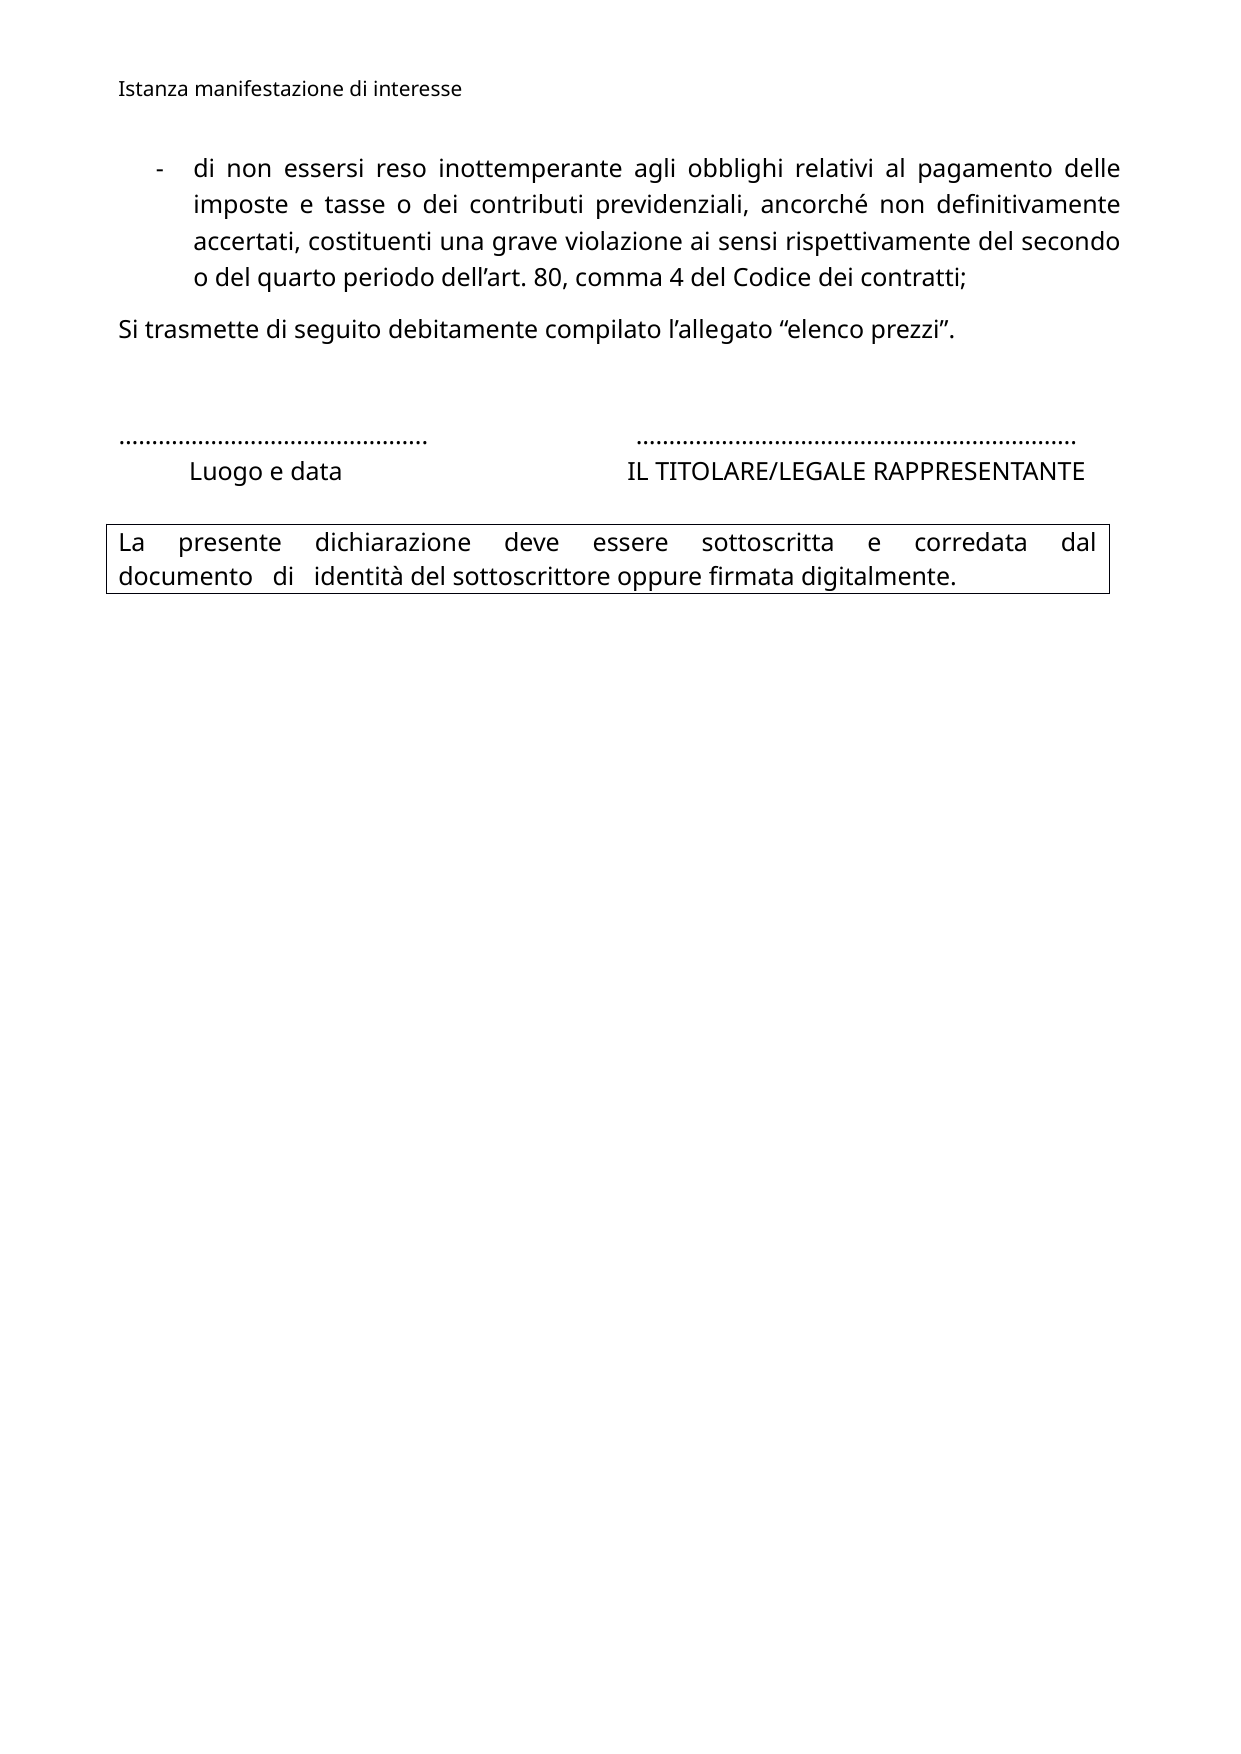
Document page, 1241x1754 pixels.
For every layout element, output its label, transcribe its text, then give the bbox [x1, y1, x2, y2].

text ……………………………………….. …………………………………………………………. [118, 417, 1122, 451]
table_header La presente dichiarazione deve essere sottoscritta e corredata dal documento di identità del sottoscrittore oppure firmata digitalmente. [107, 525, 1109, 593]
text Luogo e data IL TITOLARE/LEGALE RAPPRESENTANTE [118, 453, 1122, 487]
list di non essersi reso inottemperante agli obblighi relativi al pagamento delle imposte e tasse o dei contributi previdenziali, ancorché non definitivamente accertati, costituenti una grave violazione ai sensi rispettivamente del secondo o del quarto periodo dell’art. 80, comma 4 del Codice dei contratti; [156, 151, 1122, 293]
text Si trasmette di seguito debitamente compilato l’allegato “elenco prezzi”. [118, 312, 1122, 346]
